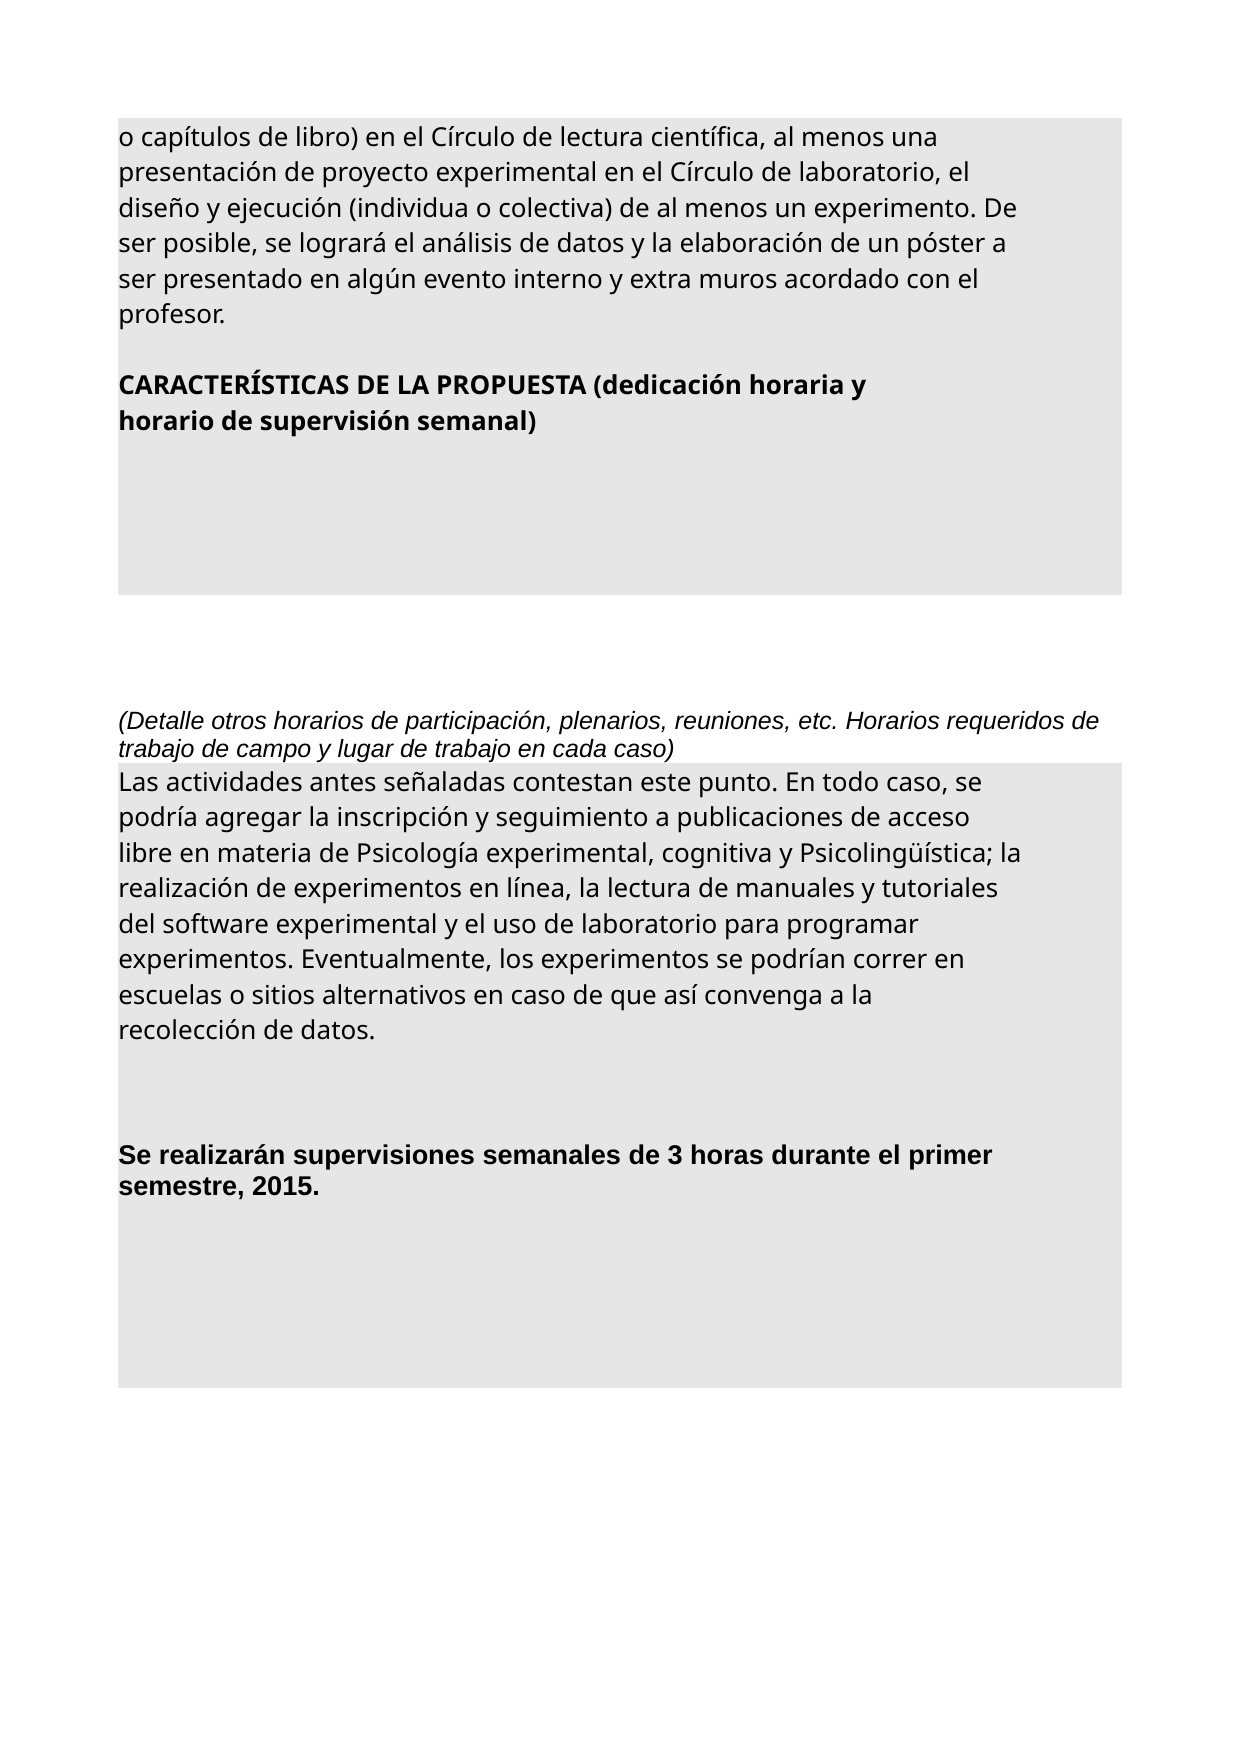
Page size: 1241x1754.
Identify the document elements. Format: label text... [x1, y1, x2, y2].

text ser presentado en algún evento interno y extra muros acordado con el [118, 260, 1122, 296]
text presentación de proyecto experimental en el Círculo de laboratorio, el [118, 154, 1122, 189]
text profesor. [118, 296, 1122, 331]
text podría agregar la inscripción y seguimiento a publicaciones de acceso [118, 799, 1122, 834]
text experimentos. Eventualmente, los experimentos se podrían correr en [118, 941, 1122, 976]
text libre en materia de Psicología experimental, cognitiva y Psicolingüística; la [118, 834, 1122, 870]
text o capítulos de libro) en el Círculo de lectura científica, al menos una [118, 118, 1122, 154]
text horario de supervisión semanal) [118, 402, 1122, 438]
text ser posible, se logrará el análisis de datos y la elaboración de un póster a [118, 225, 1122, 260]
text CARACTERÍSTICAS DE LA PROPUESTA (dedicación horaria y [118, 367, 1122, 402]
text escuelas o sitios alternativos en caso de que así convenga a la [118, 976, 1122, 1012]
text Las actividades antes señaladas contestan este punto. En todo caso, se [118, 763, 1122, 799]
text (Detalle otros horarios de participación, plenarios, reuniones, etc. Horarios requeridos de trabajo de campo y lugar de trabajo en cada caso) [118, 706, 1122, 763]
text recolección de datos. [118, 1012, 1122, 1047]
text Se realizarán supervisiones semanales de 3 horas durante el primer semestre, 2015. [118, 1139, 1122, 1201]
text del software experimental y el uso de laboratorio para programar [118, 905, 1122, 941]
text diseño y ejecución (individua o colectiva) de al menos un experimento. De [118, 189, 1122, 225]
text realización de experimentos en línea, la lectura de manuales y tutoriales [118, 870, 1122, 905]
